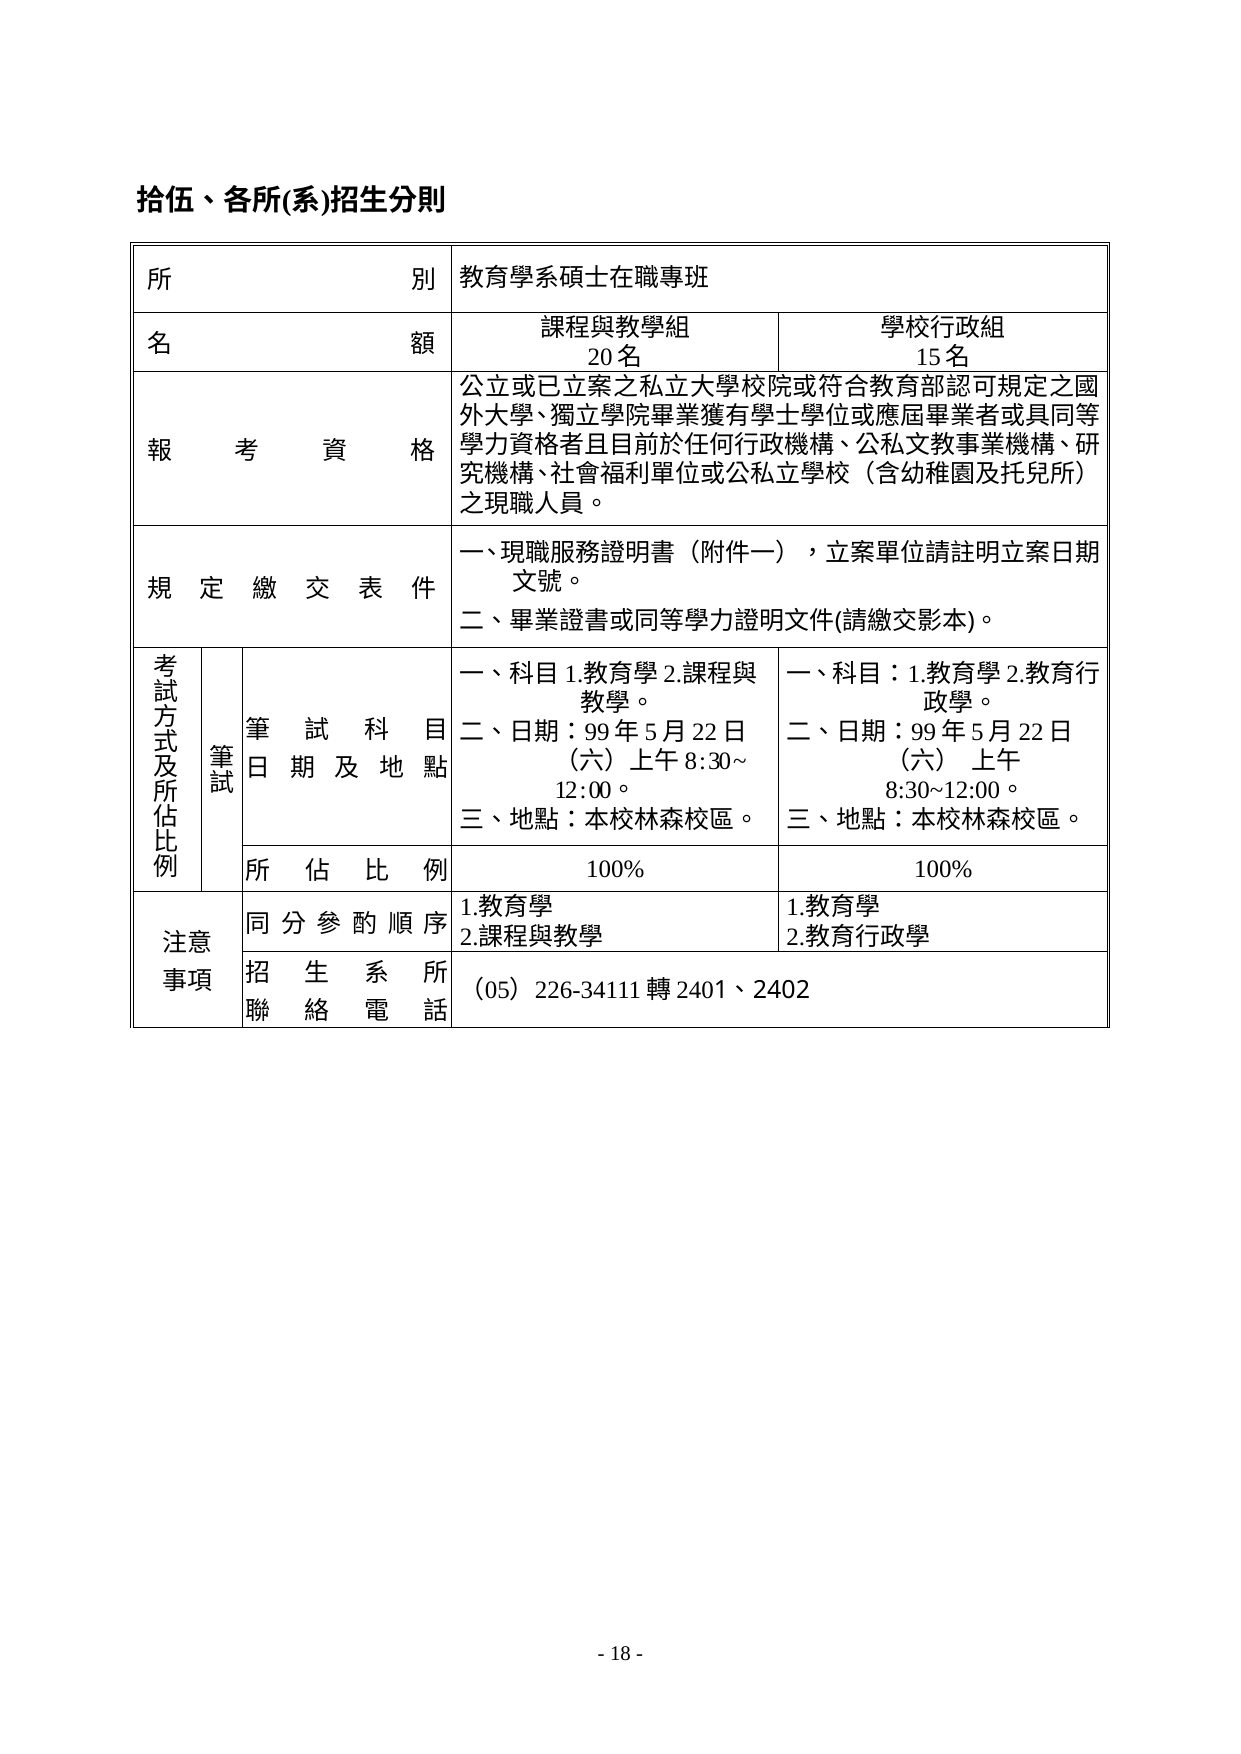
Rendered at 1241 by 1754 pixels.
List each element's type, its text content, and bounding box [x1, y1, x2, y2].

table_cell 名 額 [134, 313, 451, 371]
table_cell 同分參酌順序 [243, 892, 451, 951]
table_header 所 別 [134, 246, 451, 312]
table_cell 學校行政組 15名 [779, 313, 1107, 371]
table_cell 所佔比例 [243, 846, 451, 891]
table_cell 筆試科目 日期及地點 [243, 648, 451, 845]
table_cell 一、現職服務證明書（附件一），立案單位請註明立案日期文號。 二、畢業證書或同等學力證明文件(請繳交影本)。 [452, 526, 1107, 647]
table_cell 考試方式及所佔比例 [134, 648, 201, 891]
table_cell 招生系所 聯絡電話 [243, 952, 451, 1027]
table_cell 公立或已立案之私立大學校院或符合教育部認可規定之國外大學、獨立學院畢業獲有學士學位或應屆畢業者或具同等學力資格者且目前於任何行政機構、公私文教事業機構、研究機構、社會福利單位或公私立學校（含幼稚園及托兒所）之現職人員。 [452, 372, 1107, 525]
table_cell 規定繳交表件 [134, 526, 451, 647]
text 拾伍、各所(系)招生分則 [136, 160, 1104, 235]
table_cell 100% [452, 846, 778, 891]
table_cell 1.教育學 2.課程與教學 [452, 892, 778, 951]
table_header 教育學系碩士在職專班 [452, 246, 1107, 312]
table_cell 100% [779, 846, 1107, 891]
table_cell 筆試 [202, 648, 242, 891]
table_cell 一、科目：1.教育學2.教育行政學。 二、日期：99年5月22日（六） 上午8:30~12:00。 三、地點：本校林森校區。 [779, 648, 1107, 845]
table_cell （05）226-34111轉2401、2402 [452, 952, 1107, 1027]
table_cell 1.教育學 2.教育行政學 [779, 892, 1107, 951]
table_cell 注意 事項 [134, 892, 242, 1027]
table_cell 課程與教學組 20名 [452, 313, 778, 371]
table_cell 一、科目1.教育學2.課程與教學。 二、日期：99年5月22日（六）上午8 : 30 ~ 12 : 00。 三、地點：本校林森校區。 [452, 648, 778, 845]
table_cell 報 考 資 格 [134, 372, 451, 525]
